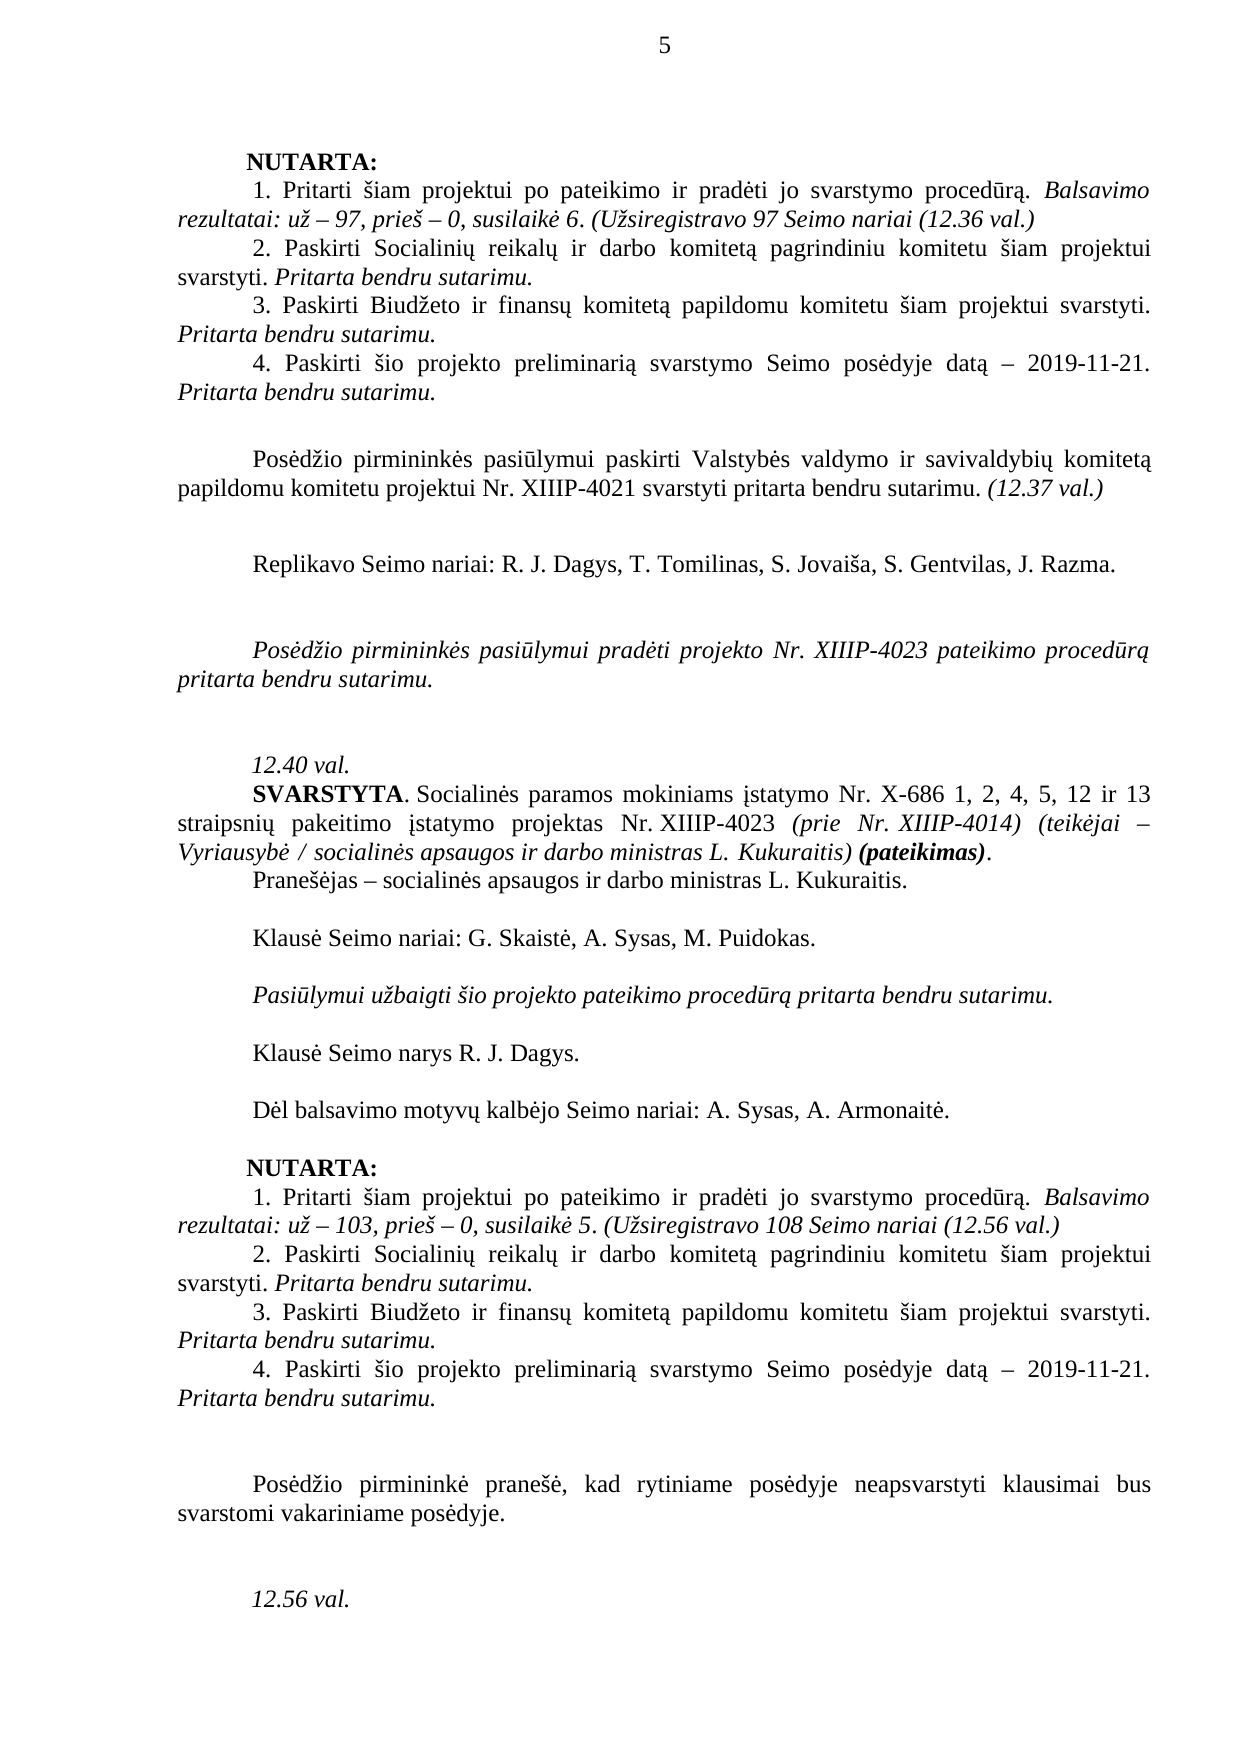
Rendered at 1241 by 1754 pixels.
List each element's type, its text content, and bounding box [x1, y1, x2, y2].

text 12.56 val. [177, 1584, 1152, 1613]
text 1. Pritarti šiam projektui po pateikimo ir pradėti jo svarstymo procedūrą. Balsavimo rezultatai: už – 97, prieš – 0, susilaikė 6. (Užsiregistravo 97 Seimo nariai (12.36 val.) [177, 176, 1152, 233]
text Dėl balsavimo motyvų kalbėjo Seimo nariai: A. Sysas, A. Armonaitė. [177, 1096, 1152, 1124]
text SVARSTYTA. Socialinės paramos mokiniams įstatymo Nr. X-686 1, 2, 4, 5, 12 ir 13 straipsnių pakeitimo įstatymo projektas Nr. XIIIP-4023 (prie Nr. XIIIP-4014) (teikėjai – Vyriausybė / socialinės apsaugos ir darbo ministras L. Kukuraitis) (pateikimas). [177, 779, 1152, 866]
text 2. Paskirti Socialinių reikalų ir darbo komitetą pagrindiniu komitetu šiam projektui svarstyti. Pritarta bendru sutarimu. [177, 1239, 1152, 1297]
text 4. Paskirti šio projekto preliminarią svarstymo Seimo posėdyje datą – 2019-11-21. Pritarta bendru sutarimu. [177, 1354, 1152, 1412]
text Posėdžio pirmininkės pasiūlymui paskirti Valstybės valdymo ir savivaldybių komitetą papildomu komitetu projektui Nr. XIIIP-4021 svarstyti pritarta bendru sutarimu. (12.37 val.) [177, 444, 1152, 501]
text NUTARTA: [177, 1153, 1152, 1182]
text Pranešėjas – socialinės apsaugos ir darbo ministras L. Kukuraitis. [177, 866, 1152, 894]
text Klausė Seimo narys R. J. Dagys. [177, 1038, 1152, 1067]
text NUTARTA: [177, 147, 1152, 176]
text Posėdžio pirmininkės pasiūlymui pradėti projekto Nr. XIIIP-4023 pateikimo procedūrą pritarta bendru sutarimu. [177, 636, 1152, 693]
text 4. Paskirti šio projekto preliminarią svarstymo Seimo posėdyje datą – 2019-11-21. Pritarta bendru sutarimu. [177, 348, 1152, 406]
text Replikavo Seimo nariai: R. J. Dagys, T. Tomilinas, S. Jovaiša, S. Gentvilas, J. Razma. [177, 549, 1152, 578]
text 12.40 val. [177, 751, 1152, 779]
text Posėdžio pirmininkė pranešė, kad rytiniame posėdyje neapsvarstyti klausimai bus svarstomi vakariniame posėdyje. [177, 1469, 1152, 1527]
text 3. Paskirti Biudžeto ir finansų komitetą papildomu komitetu šiam projektui svarstyti. Pritarta bendru sutarimu. [177, 1297, 1152, 1354]
text 3. Paskirti Biudžeto ir finansų komitetą papildomu komitetu šiam projektui svarstyti. Pritarta bendru sutarimu. [177, 291, 1152, 348]
text 2. Paskirti Socialinių reikalų ir darbo komitetą pagrindiniu komitetu šiam projektui svarstyti. Pritarta bendru sutarimu. [177, 233, 1152, 291]
text Klausė Seimo nariai: G. Skaistė, A. Sysas, M. Puidokas. [177, 923, 1152, 952]
text Pasiūlymui užbaigti šio projekto pateikimo procedūrą pritarta bendru sutarimu. [177, 981, 1152, 1009]
text 1. Pritarti šiam projektui po pateikimo ir pradėti jo svarstymo procedūrą. Balsavimo rezultatai: už – 103, prieš – 0, susilaikė 5. (Užsiregistravo 108 Seimo nariai (12.56 val.) [177, 1182, 1152, 1239]
